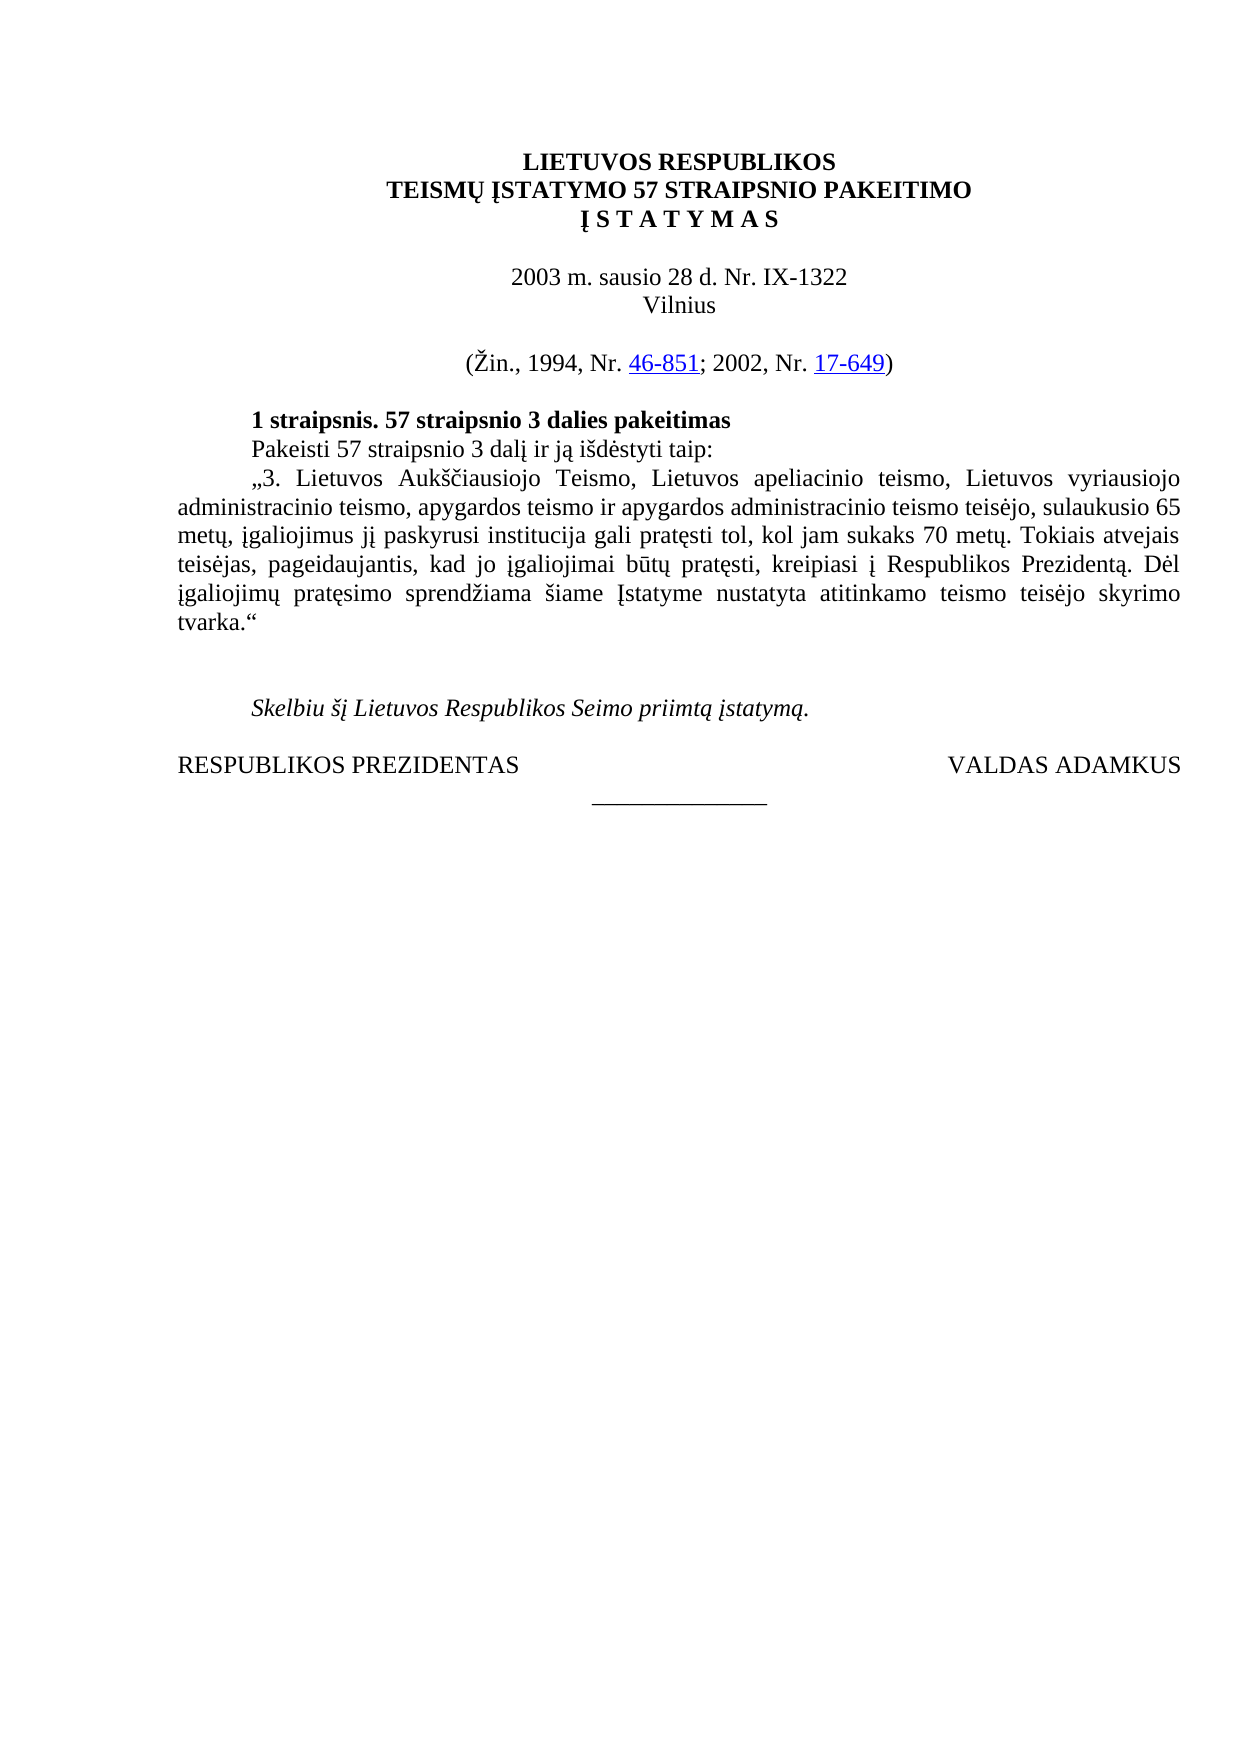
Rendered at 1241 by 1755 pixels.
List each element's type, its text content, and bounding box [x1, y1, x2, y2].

text (Žin., 1994, Nr. 46-851; 2002, Nr. 17-649) [177, 348, 1181, 377]
text Vilnius [177, 291, 1181, 319]
text 2003 m. sausio 28 d. Nr. IX-1322 [177, 262, 1181, 291]
text „3. Lietuvos Aukščiausiojo Teismo, Lietuvos apeliacinio teismo, Lietuvos vyriausiojo administracinio teismo, apygardos teismo ir apygardos administracinio teismo teisėjo, sulaukusio 65 metų, įgaliojimus jį paskyrusi institucija gali pratęsti tol, kol jam sukaks 70 metų. Tokiais atvejais teisėjas, pageidaujantis, kad jo įgaliojimai būtų pratęsti, kreipiasi į Respublikos Prezidentą. Dėl įgaliojimų pratęsimo sprendžiama šiame Įstatyme nustatyta atitinkamo teismo teisėjo skyrimo tvarka.“ [177, 463, 1181, 636]
text Skelbiu šį Lietuvos Respublikos Seimo priimtą įstatymą. [177, 693, 1181, 722]
text Pakeisti 57 straipsnio 3 dalį ir ją išdėstyti taip: [177, 434, 1181, 463]
text 1 straipsnis. 57 straipsnio 3 dalies pakeitimas [177, 406, 1181, 434]
text TEISMŲ ĮSTATYMO 57 STRAIPSNIO PAKEITIMO [177, 176, 1181, 204]
text Į S T A T Y M A S [177, 204, 1181, 233]
text RESPUBLIKOS PREZIDENTAS VALDAS ADAMKUS [177, 751, 1181, 779]
text LIETUVOS RESPUBLIKOS [177, 147, 1181, 176]
text ______________ [177, 779, 1181, 808]
